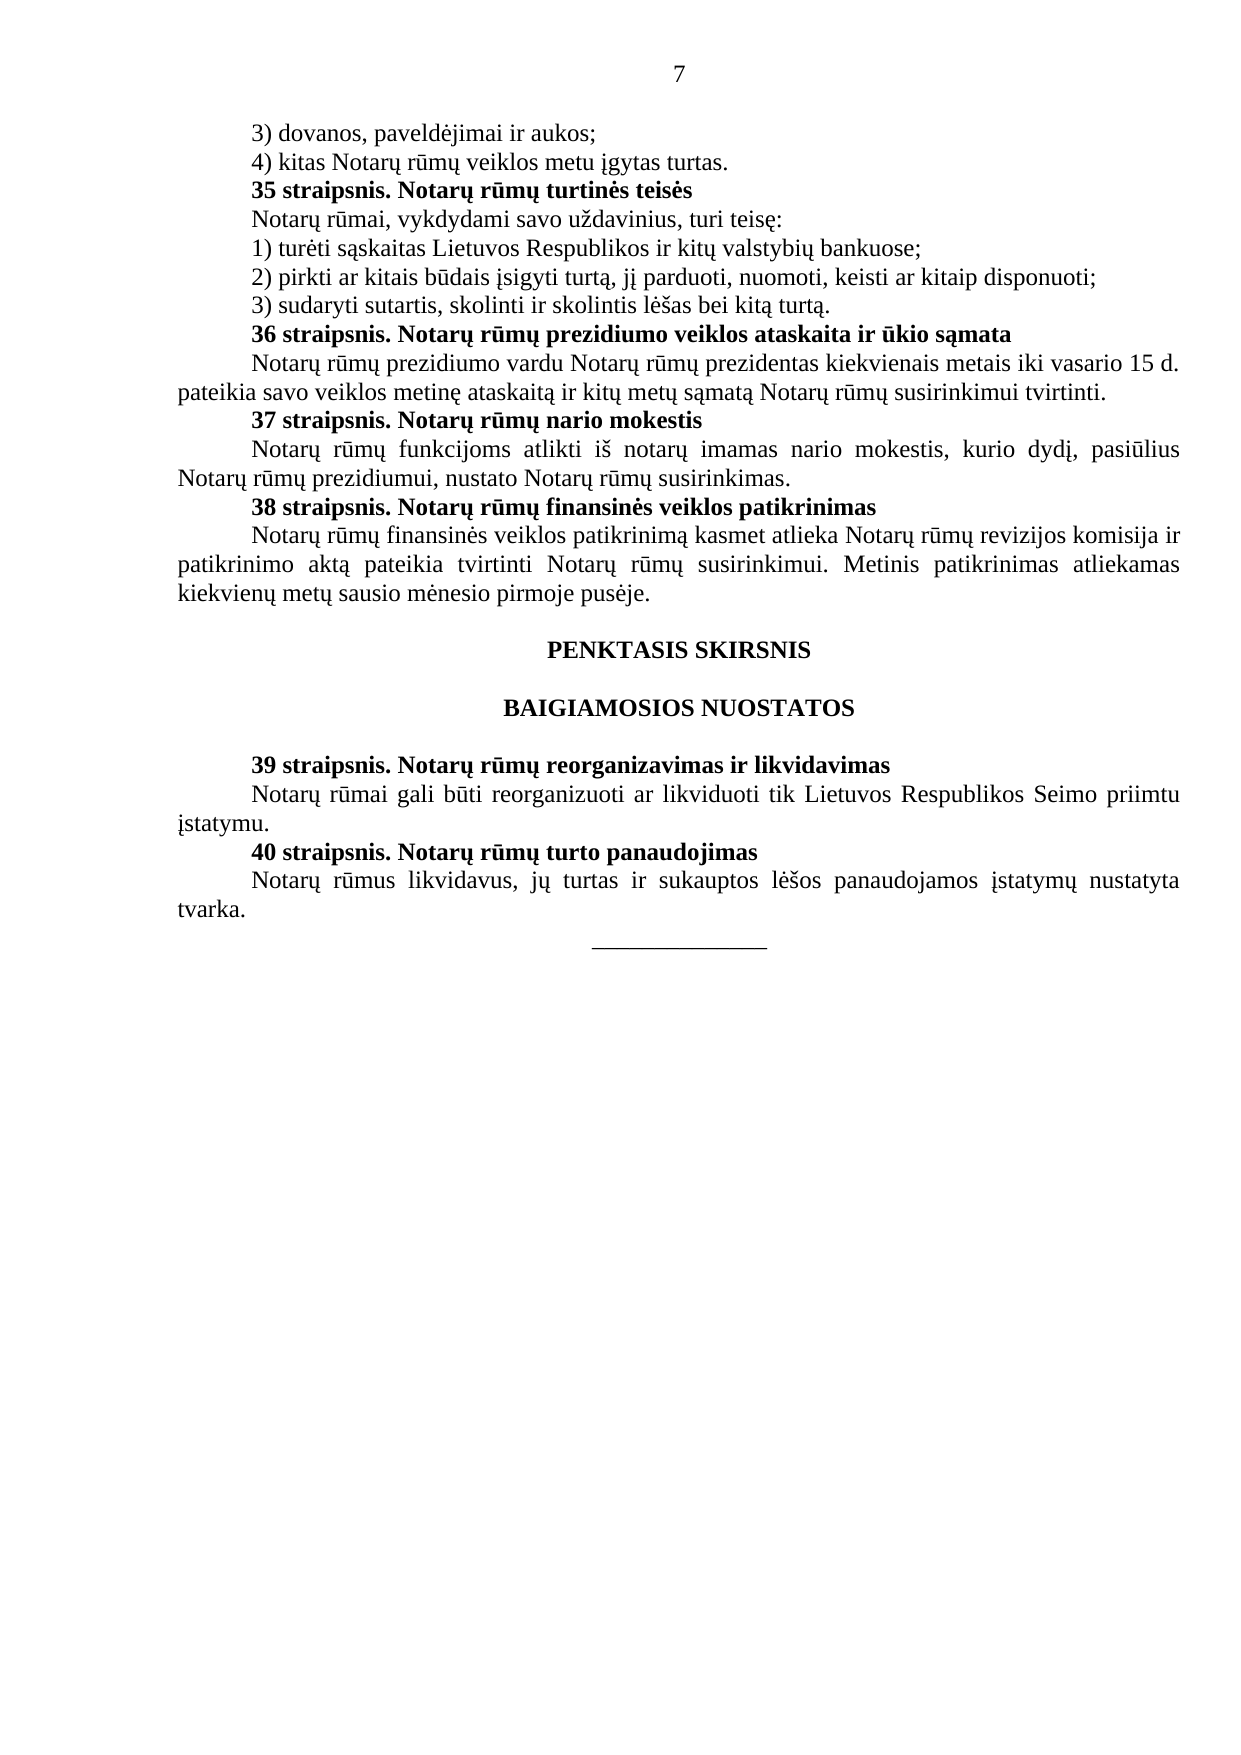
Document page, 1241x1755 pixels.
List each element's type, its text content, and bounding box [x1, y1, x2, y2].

text Notarų rūmų funkcijoms atlikti iš notarų imamas nario mokestis, kurio dydį, pasiūlius Notarų rūmų prezidiumui, nustato Notarų rūmų susirinkimas. [177, 434, 1181, 492]
text 36 straipsnis. Notarų rūmų prezidiumo veiklos ataskaita ir ūkio sąmata [177, 319, 1181, 348]
text 1) turėti sąskaitas Lietuvos Respublikos ir kitų valstybių bankuose; [177, 233, 1181, 262]
text 2) pirkti ar kitais būdais įsigyti turtą, jį parduoti, nuomoti, keisti ar kitaip disponuoti; [177, 262, 1181, 291]
text BAIGIAMOSIOS NUOSTATOS [177, 693, 1181, 722]
text Notarų rūmai gali būti reorganizuoti ar likviduoti tik Lietuvos Respublikos Seimo priimtu įstatymu. [177, 779, 1181, 837]
text 40 straipsnis. Notarų rūmų turto panaudojimas [177, 837, 1181, 866]
text 37 straipsnis. Notarų rūmų nario mokestis [177, 406, 1181, 434]
text 3) dovanos, paveldėjimai ir aukos; [177, 118, 1181, 147]
text Notarų rūmus likvidavus, jų turtas ir sukauptos lėšos panaudojamos įstatymų nustatyta tvarka. [177, 866, 1181, 923]
text 38 straipsnis. Notarų rūmų finansinės veiklos patikrinimas [177, 492, 1181, 521]
text 3) sudaryti sutartis, skolinti ir skolintis lėšas bei kitą turtą. [177, 291, 1181, 319]
text Notarų rūmai, vykdydami savo uždavinius, turi teisę: [177, 204, 1181, 233]
text PENKTASIS SKIRSNIS [177, 636, 1181, 664]
text Notarų rūmų finansinės veiklos patikrinimą kasmet atlieka Notarų rūmų revizijos komisija ir patikrinimo aktą pateikia tvirtinti Notarų rūmų susirinkimui. Metinis patikrinimas atliekamas kiekvienų metų sausio mėnesio pirmoje pusėje. [177, 521, 1181, 607]
text 39 straipsnis. Notarų rūmų reorganizavimas ir likvidavimas [177, 751, 1181, 779]
text Notarų rūmų prezidiumo vardu Notarų rūmų prezidentas kiekvienais metais iki vasario 15 d. pateikia savo veiklos metinę ataskaitą ir kitų metų sąmatą Notarų rūmų susirinkimui tvirtinti. [177, 348, 1181, 406]
text 35 straipsnis. Notarų rūmų turtinės teisės [177, 176, 1181, 204]
text 4) kitas Notarų rūmų veiklos metu įgytas turtas. [177, 147, 1181, 176]
text ______________ [177, 923, 1181, 952]
